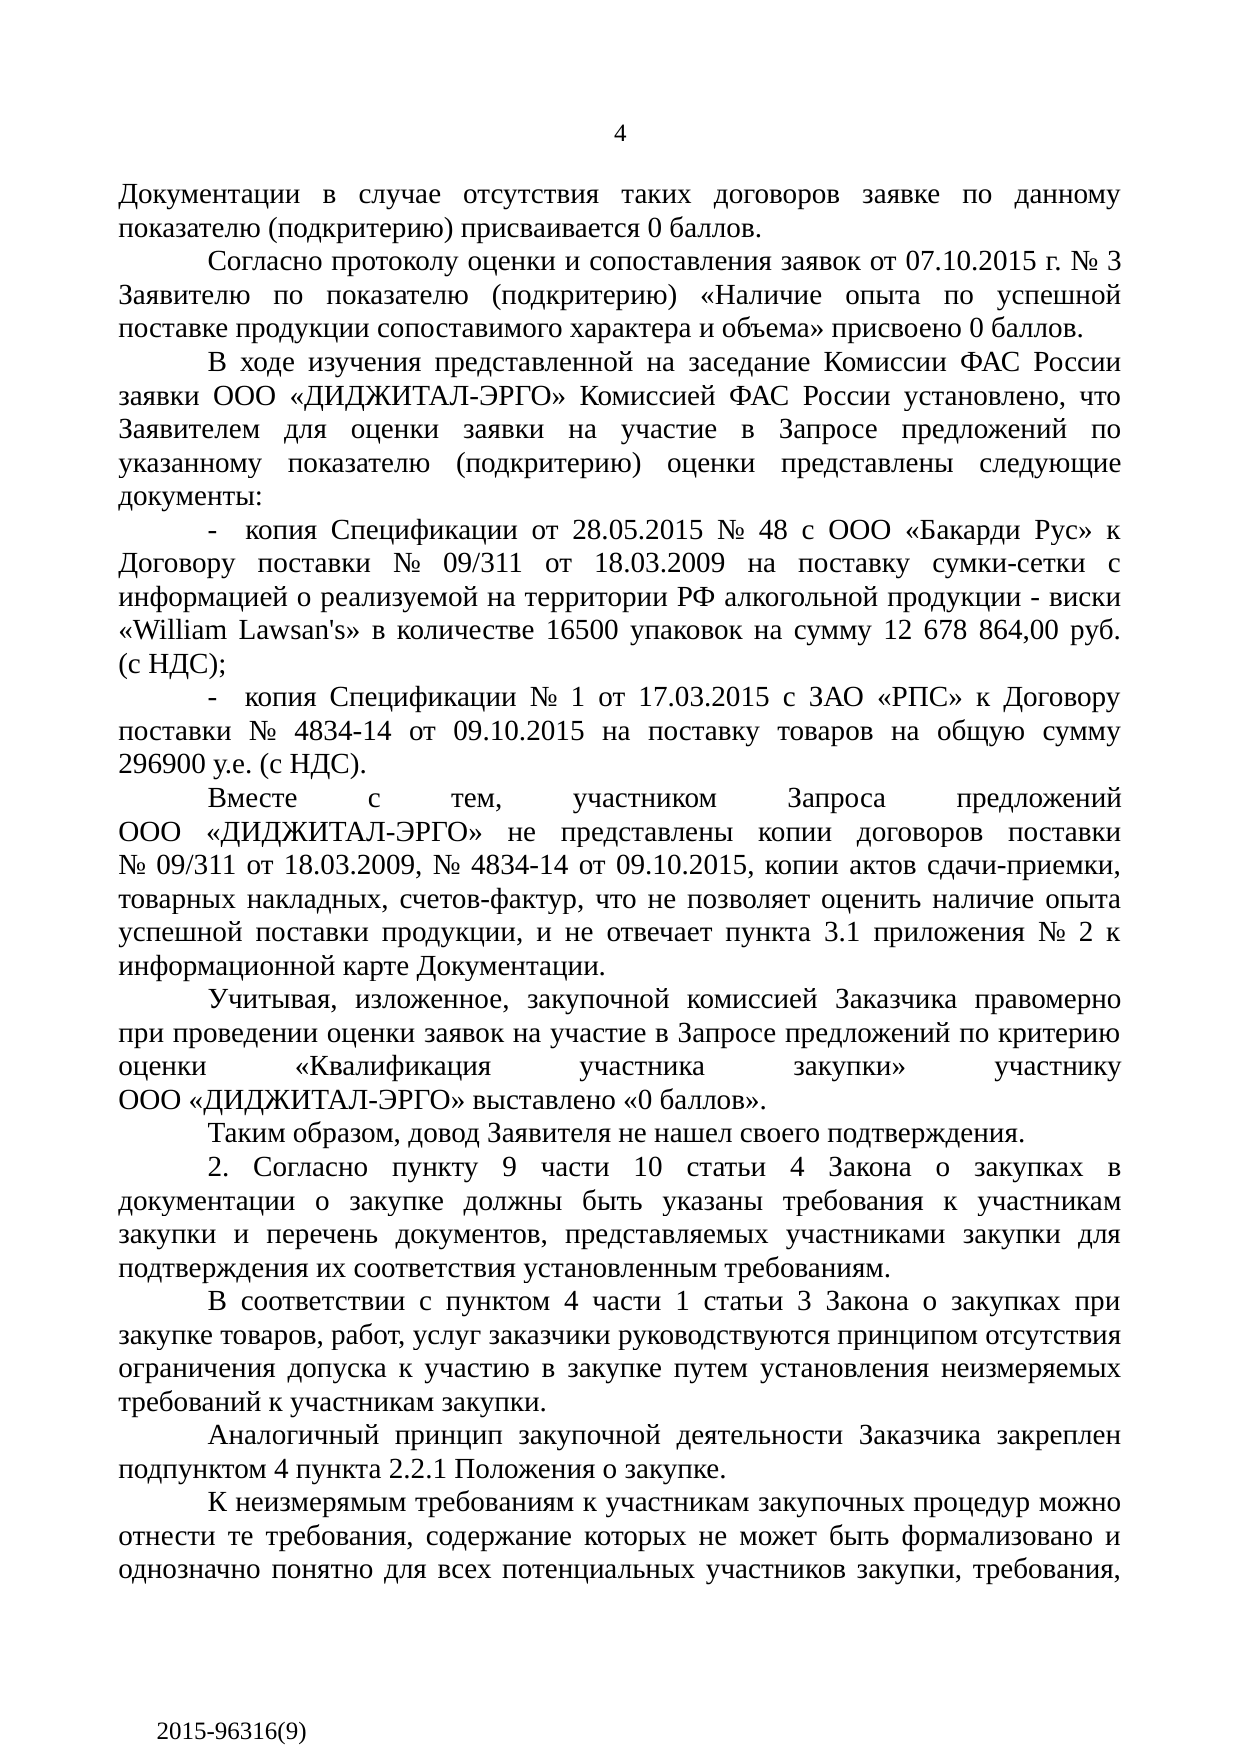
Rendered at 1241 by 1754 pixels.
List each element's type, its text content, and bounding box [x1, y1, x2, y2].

text Согласно протоколу оценки и сопоставления заявок от 07.10.2015 г. № 3 Заявителю по показателю (подкритерию) «Наличие опыта по успешной поставке продукции сопоставимого характера и объема» присвоено 0 баллов. [118, 243, 1122, 344]
text Аналогичный принцип закупочной деятельности Заказчика закреплен подпунктом 4 пункта 2.2.1 Положения о закупке. [118, 1417, 1122, 1484]
text Учитывая, изложенное, закупочной комиссией Заказчика правомерно при проведении оценки заявок на участие в Запросе предложений по критерию оценки «Квалификация участника закупки» участнику ООО «ДИДЖИТАЛ-ЭРГО» выставлено «0 баллов». [118, 981, 1122, 1116]
text - копия Спецификации от 28.05.2015 № 48 с ООО «Бакарди Рус» к Договору поставки № 09/311 от 18.03.2009 на поставку сумки-сетки с информацией о реализуемой на территории РФ алкогольной продукции - виски «William Lawsan's» в количестве 16500 упаковок на сумму 12 678 864,00 руб. (с НДС); [118, 512, 1122, 679]
text - копия Спецификации № 1 от 17.03.2015 с ЗАО «РПС» к Договору поставки № 4834-14 от 09.10.2015 на поставку товаров на общую сумму 296900 у.е. (с НДС). [118, 679, 1122, 780]
text К неизмерямым требованиям к участникам закупочных процедур можно отнести те требования, содержание которых не может быть формализовано и однозначно понятно для всех потенциальных участников закупки, требования, [118, 1484, 1122, 1585]
text Документации в случае отсутствия таких договоров заявке по данному показателю (подкритерию) присваивается 0 баллов. [118, 176, 1122, 243]
text В ходе изучения представленной на заседание Комиссии ФАС России заявки ООО «ДИДЖИТАЛ-ЭРГО» Комиссией ФАС России установлено, что Заявителем для оценки заявки на участие в Запросе предложений по указанному показателю (подкритерию) оценки представлены следующие документы: [118, 344, 1122, 512]
text 2. Согласно пункту 9 части 10 статьи 4 Закона о закупках в документации о закупке должны быть указаны требования к участникам закупки и перечень документов, представляемых участниками закупки для подтверждения их соответствия установленным требованиям. [118, 1149, 1122, 1283]
text В соответствии с пунктом 4 части 1 статьи 3 Закона о закупках при закупке товаров, работ, услуг заказчики руководствуются принципом отсутствия ограничения допуска к участию в закупке путем установления неизмеряемых требований к участникам закупки. [118, 1283, 1122, 1417]
text Вместе с тем, участником Запроса предложений ООО «ДИДЖИТАЛ-ЭРГО» не представлены копии договоров поставки № 09/311 от 18.03.2009, № 4834-14 от 09.10.2015, копии актов сдачи-приемки, товарных накладных, счетов-фактур, что не позволяет оценить наличие опыта успешной поставки продукции, и не отвечает пункта 3.1 приложения № 2 к информационной карте Документации. [118, 780, 1122, 981]
text Таким образом, довод Заявителя не нашел своего подтверждения. [118, 1116, 1122, 1149]
